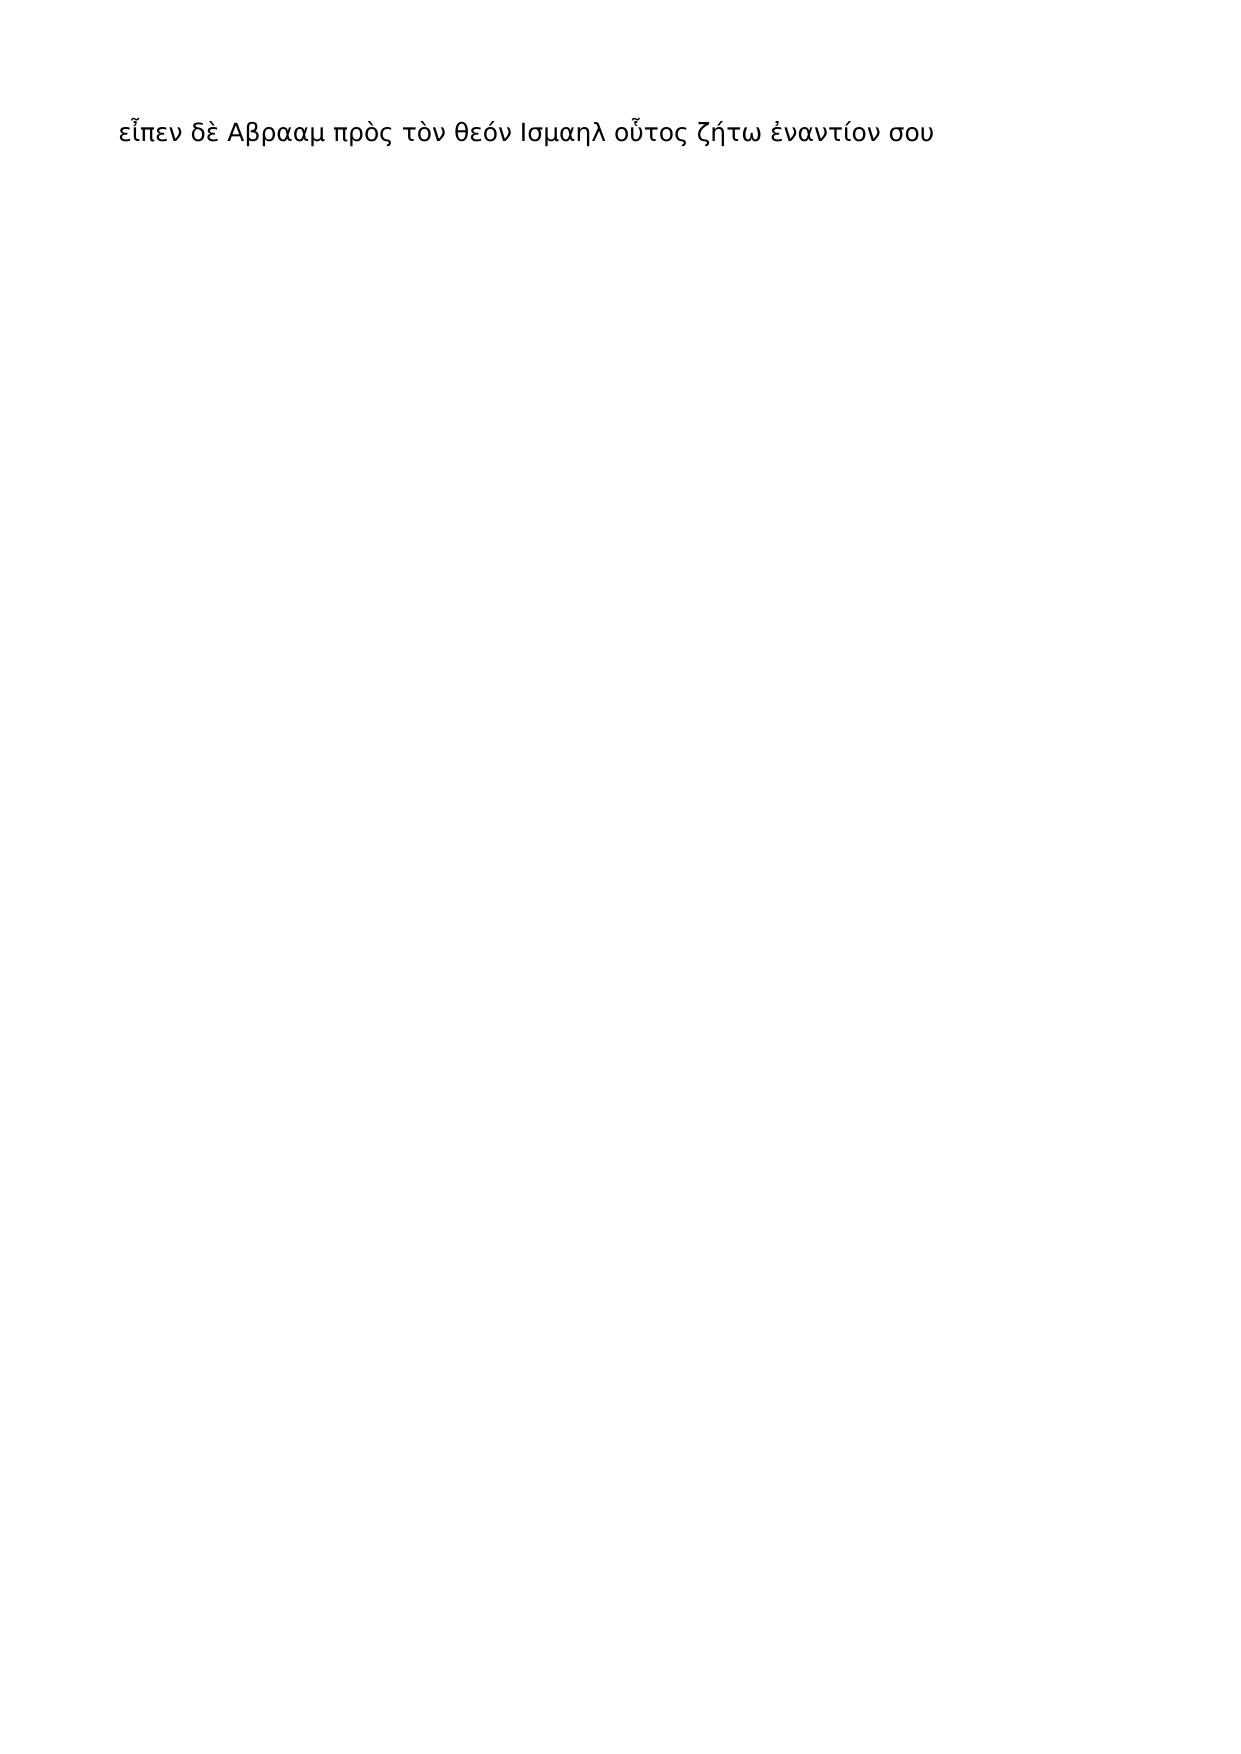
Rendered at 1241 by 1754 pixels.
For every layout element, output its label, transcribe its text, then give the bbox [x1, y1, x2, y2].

text εἶπεν δὲ Αβρααμ πρὸς τὸν θεόν Ισμαηλ οὗτος ζήτω ἐναντίον σου [118, 118, 1122, 147]
